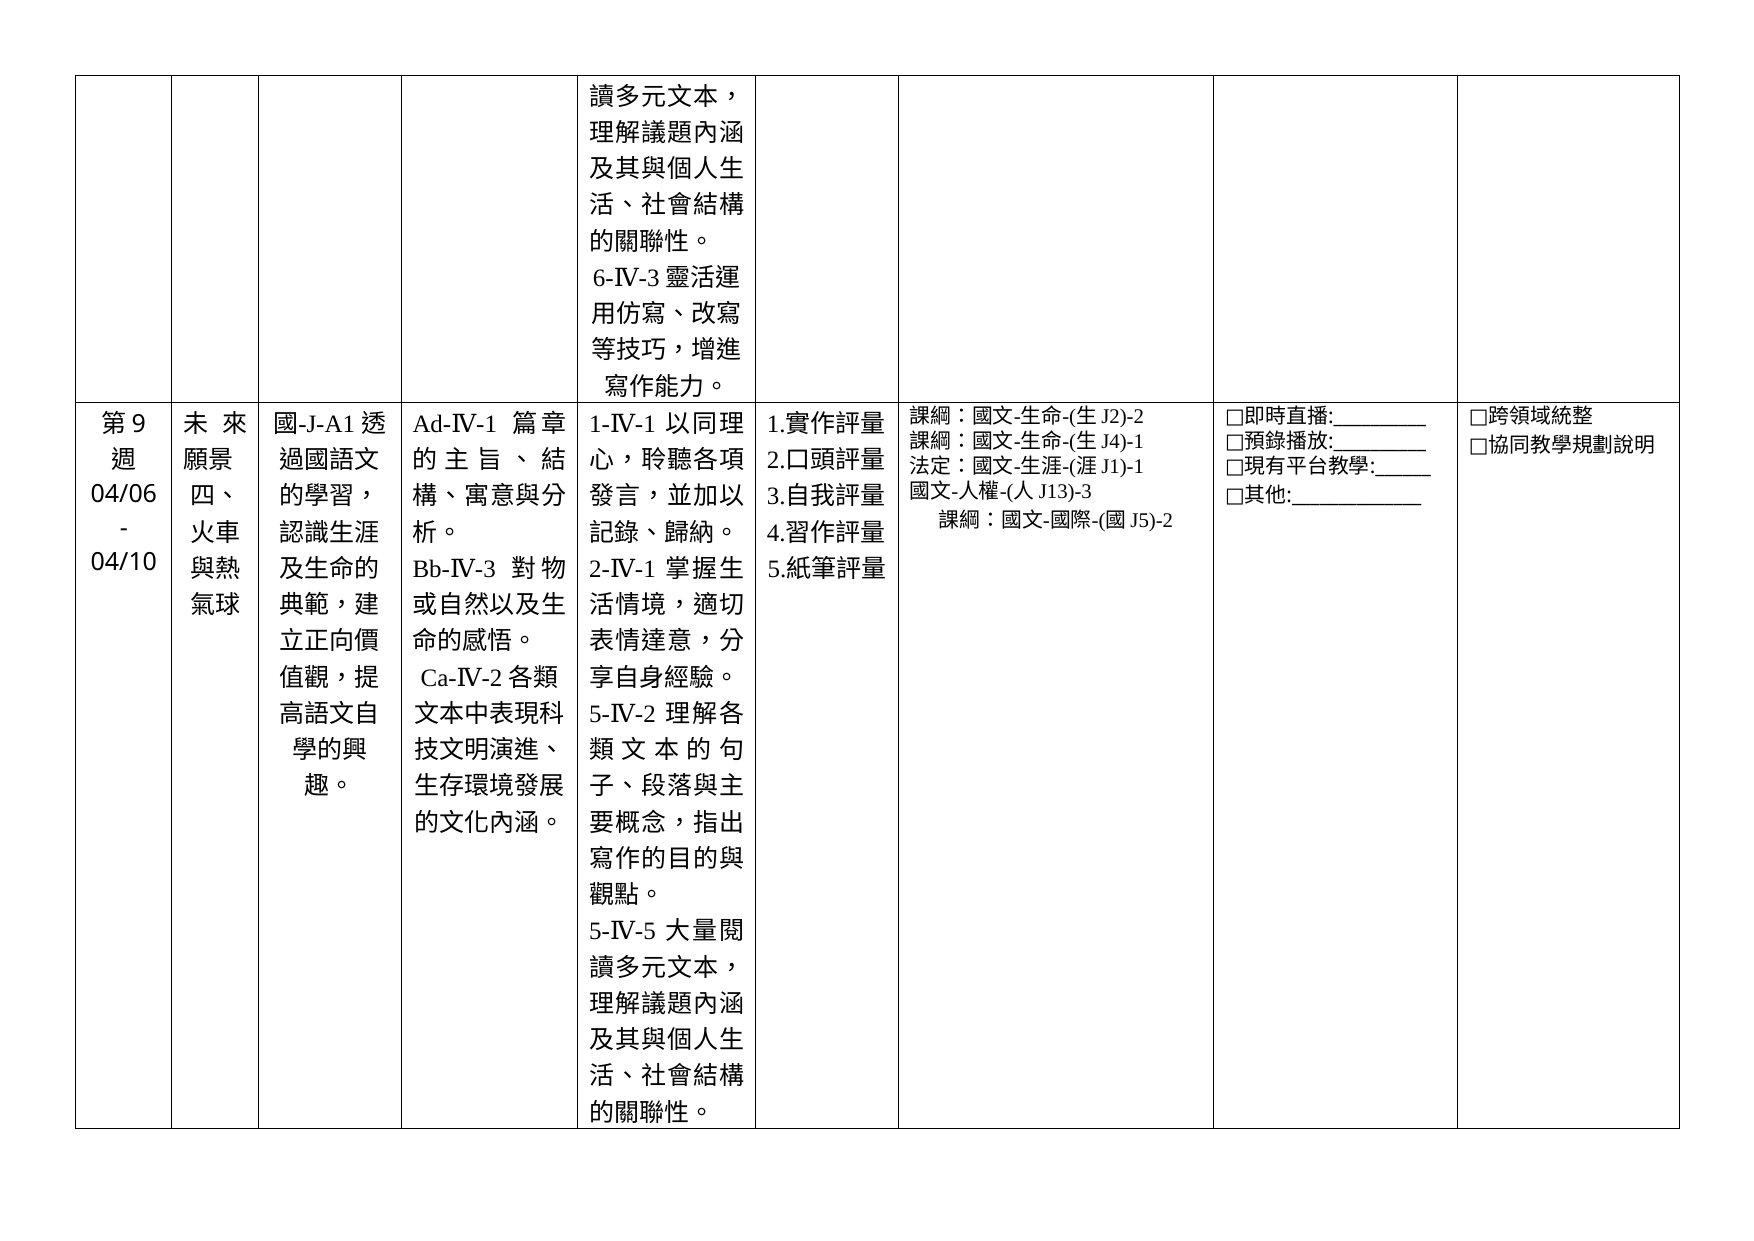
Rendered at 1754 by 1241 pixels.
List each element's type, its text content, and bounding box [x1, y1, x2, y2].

table_cell 國-J-A1 透過國語文的學習，認識生涯及生命的典範，建立正向價值觀，提高語文自學的興趣。 [259, 403, 401, 1128]
table_cell 1.實作評量 2.口頭評量 3.自我評量 4.習作評量 5.紙筆評量 [756, 403, 898, 1128]
table_cell [1458, 76, 1679, 402]
table_cell [1214, 76, 1457, 402]
table_cell 1-Ⅳ-1 以同理心，聆聽各項發言，並加以記錄、歸納。 2-Ⅳ-1 掌握生活情境，適切表情達意，分享自身經驗。 5-Ⅳ-2 理解各類文本的句子、段落與主要概念，指出寫作的目的與觀點。 5-Ⅳ-5 大量閱讀多元文本，理解議題內涵及其與個人生活、社會結構的關聯性。 [578, 403, 755, 1128]
table_cell 讀多元文本，理解議題內涵及其與個人生活、社會結構的關聯性。 6-Ⅳ-3 靈活運用仿寫、改寫等技巧，增進寫作能力。 [578, 76, 755, 402]
table_cell [259, 76, 401, 402]
table_cell [756, 76, 898, 402]
table_cell □即時直播:__________ □預錄播放:__________ □現有平台教學:______ □其他:______________ [1214, 403, 1457, 1128]
table_cell [899, 76, 1213, 402]
table_cell [76, 76, 171, 402]
table_cell Ad-Ⅳ-1 篇章的主旨、結構、寓意與分析。 Bb-Ⅳ-3 對物或自然以及生命的感悟。 Ca-Ⅳ-2 各類文本中表現科技文明演進、生存環境發展的文化內涵。 [402, 403, 577, 1128]
table_cell 未來願景 四、火車與熱氣球 [172, 403, 258, 1128]
table_cell 第9週 04/06-04/10 [76, 403, 171, 1128]
table_cell □跨領域統整 □協同教學規劃說明 [1458, 403, 1679, 1128]
table_cell 課綱：國文-生命-(生J2)-2 課綱：國文-生命-(生J4)-1 法定：國文-生涯-(涯J1)-1 國文-人權-(人J13)-3 課綱：國文-國際-(國J5)-2 [899, 403, 1213, 1128]
table_cell [172, 76, 258, 402]
table_cell [402, 76, 577, 402]
